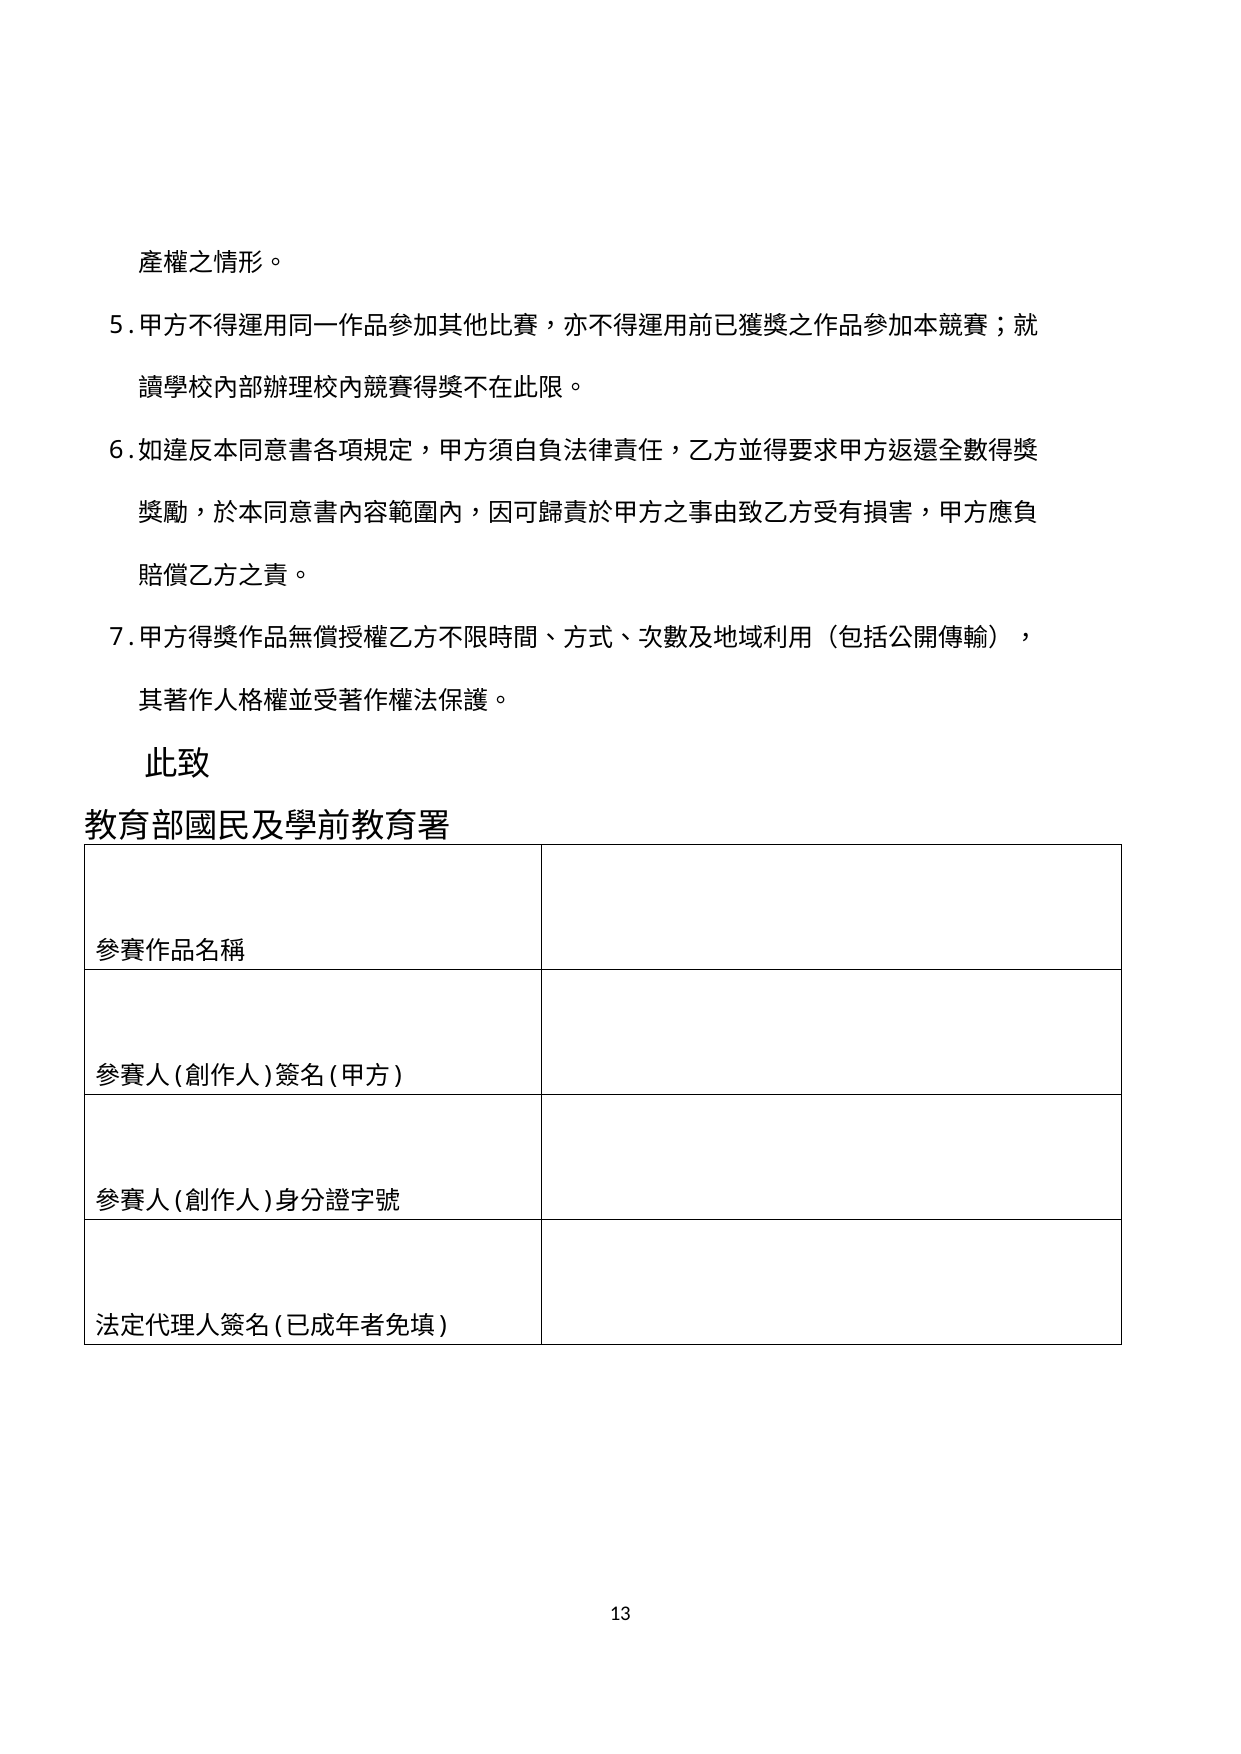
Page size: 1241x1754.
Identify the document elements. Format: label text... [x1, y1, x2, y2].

table_header [542, 845, 1121, 969]
text 教育部國民及學前教育署 [84, 782, 1053, 844]
text 此致 [84, 719, 1053, 782]
table_cell 參賽人(創作人)簽名(甲方) [85, 970, 541, 1094]
table_header 參賽作品名稱 [85, 845, 541, 969]
table_cell 法定代理人簽名(已成年者免填) [85, 1220, 541, 1344]
table_cell [542, 1220, 1121, 1344]
text 產權之情形。 [109, 219, 1053, 282]
text 6.如違反本同意書各項規定，甲方須自負法律責任，乙方並得要求甲方返還全數得獎獎勵，於本同意書內容範圍內，因可歸責於甲方之事由致乙方受有損害，甲方應負賠償乙方之責。 [109, 407, 1053, 594]
table_cell [542, 1095, 1121, 1219]
text 7.甲方得獎作品無償授權乙方不限時間、方式、次數及地域利用（包括公開傳輸），其著作人格權並受著作權法保護。 [109, 594, 1053, 719]
table_cell [542, 970, 1121, 1094]
table_cell 參賽人(創作人)身分證字號 [85, 1095, 541, 1219]
text 5.甲方不得運用同一作品參加其他比賽，亦不得運用前已獲獎之作品參加本競賽；就讀學校內部辦理校內競賽得獎不在此限。 [109, 282, 1053, 407]
